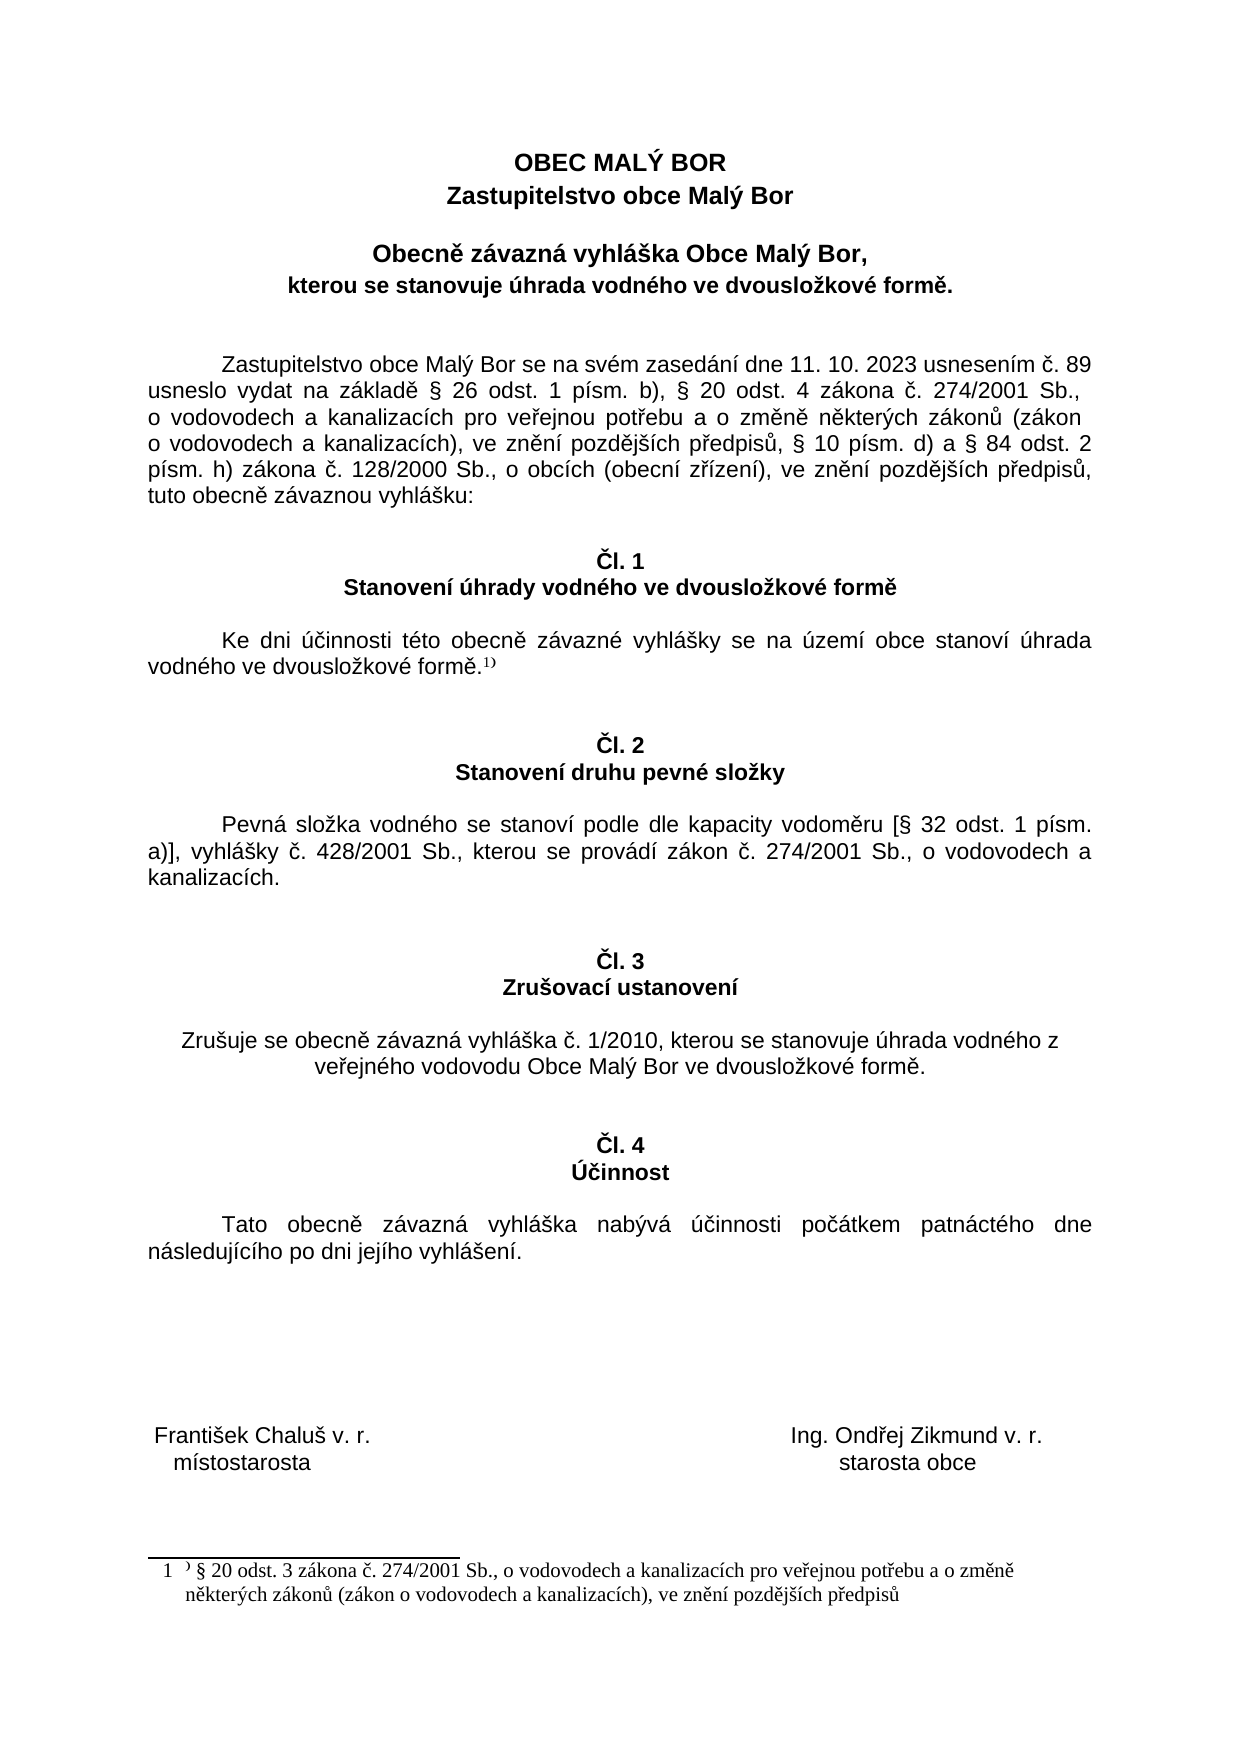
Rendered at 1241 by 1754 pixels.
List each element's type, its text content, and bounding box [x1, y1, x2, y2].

text  § 20 odst. 3 zákona č. 274/2001 Sb., o vodovodech a kanalizacích pro veřejnou potřebu a o změně některých zákonů (zákon o vodovodech a kanalizacích), ve znění pozdějších předpisů [162, 1558, 1093, 1606]
text Zastupitelstvo obce Malý Bor [148, 181, 1093, 209]
subtitle Čl. 3 [148, 948, 1093, 974]
text místostarosta starosta obce [148, 1448, 1093, 1475]
text František Chaluš v. r. Ing. Ondřej Zikmund v. r. [148, 1422, 1093, 1448]
text Tato obecně závazná vyhláška nabývá účinnosti počátkem patnáctého dne následujícího po dni jejího vyhlášení. [148, 1211, 1093, 1264]
text Zrušuje se obecně závazná vyhláška č. 1/2010, kterou se stanovuje úhrada vodného z veřejného vodovodu Obce Malý Bor ve dvousložkové formě. [148, 1027, 1093, 1079]
subtitle Čl. 1 [148, 548, 1093, 574]
subtitle Stanovení druhu pevné složky [148, 758, 1093, 785]
text OBEC MALÝ BOR [148, 148, 1093, 176]
text Ke dni účinnosti této obecně závazné vyhlášky se na území obce stanoví úhrada vodného ve dvousložkové formě. [148, 627, 1093, 679]
subtitle Pevná složka vodného se stanoví podle dle kapacity vodoměru [§ 32 odst. 1 písm. a)], vyhlášky č. 428/2001 Sb., kterou se provádí zákon č. 274/2001 Sb., o vodovodech a kanalizacích. [148, 811, 1093, 890]
text Zrušovací ustanovení [148, 974, 1093, 1001]
text Zastupitelstvo obce Malý Bor se na svém zasedání dne 11. 10. 2023 usnesením č. 89 usneslo vydat na základě § 26 odst. 1 písm. b), § 20 odst. 4 zákona č. 274/2001 Sb., o vodovodech a kanalizacích pro veřejnou potřebu a o změně některých zákonů (zákon o vodovodech a kanalizacích), ve znění pozdějších předpisů, § 10 písm. d) a § 84 odst. 2 písm. h) zákona č. 128/2000 Sb., o obcích (obecní zřízení), ve znění pozdějších předpisů, tuto obecně závaznou vyhlášku: [148, 351, 1093, 509]
subtitle Účinnost [148, 1159, 1093, 1185]
subtitle Čl. 4 [148, 1132, 1093, 1159]
text kterou se stanovuje úhrada vodného ve dvousložkové formě. [148, 272, 1093, 298]
text Čl. 2 [148, 732, 1093, 758]
text Stanovení úhrady vodného ve dvousložkové formě [148, 574, 1093, 600]
text Obecně závazná vyhláška Obce Malý Bor, [148, 239, 1093, 267]
